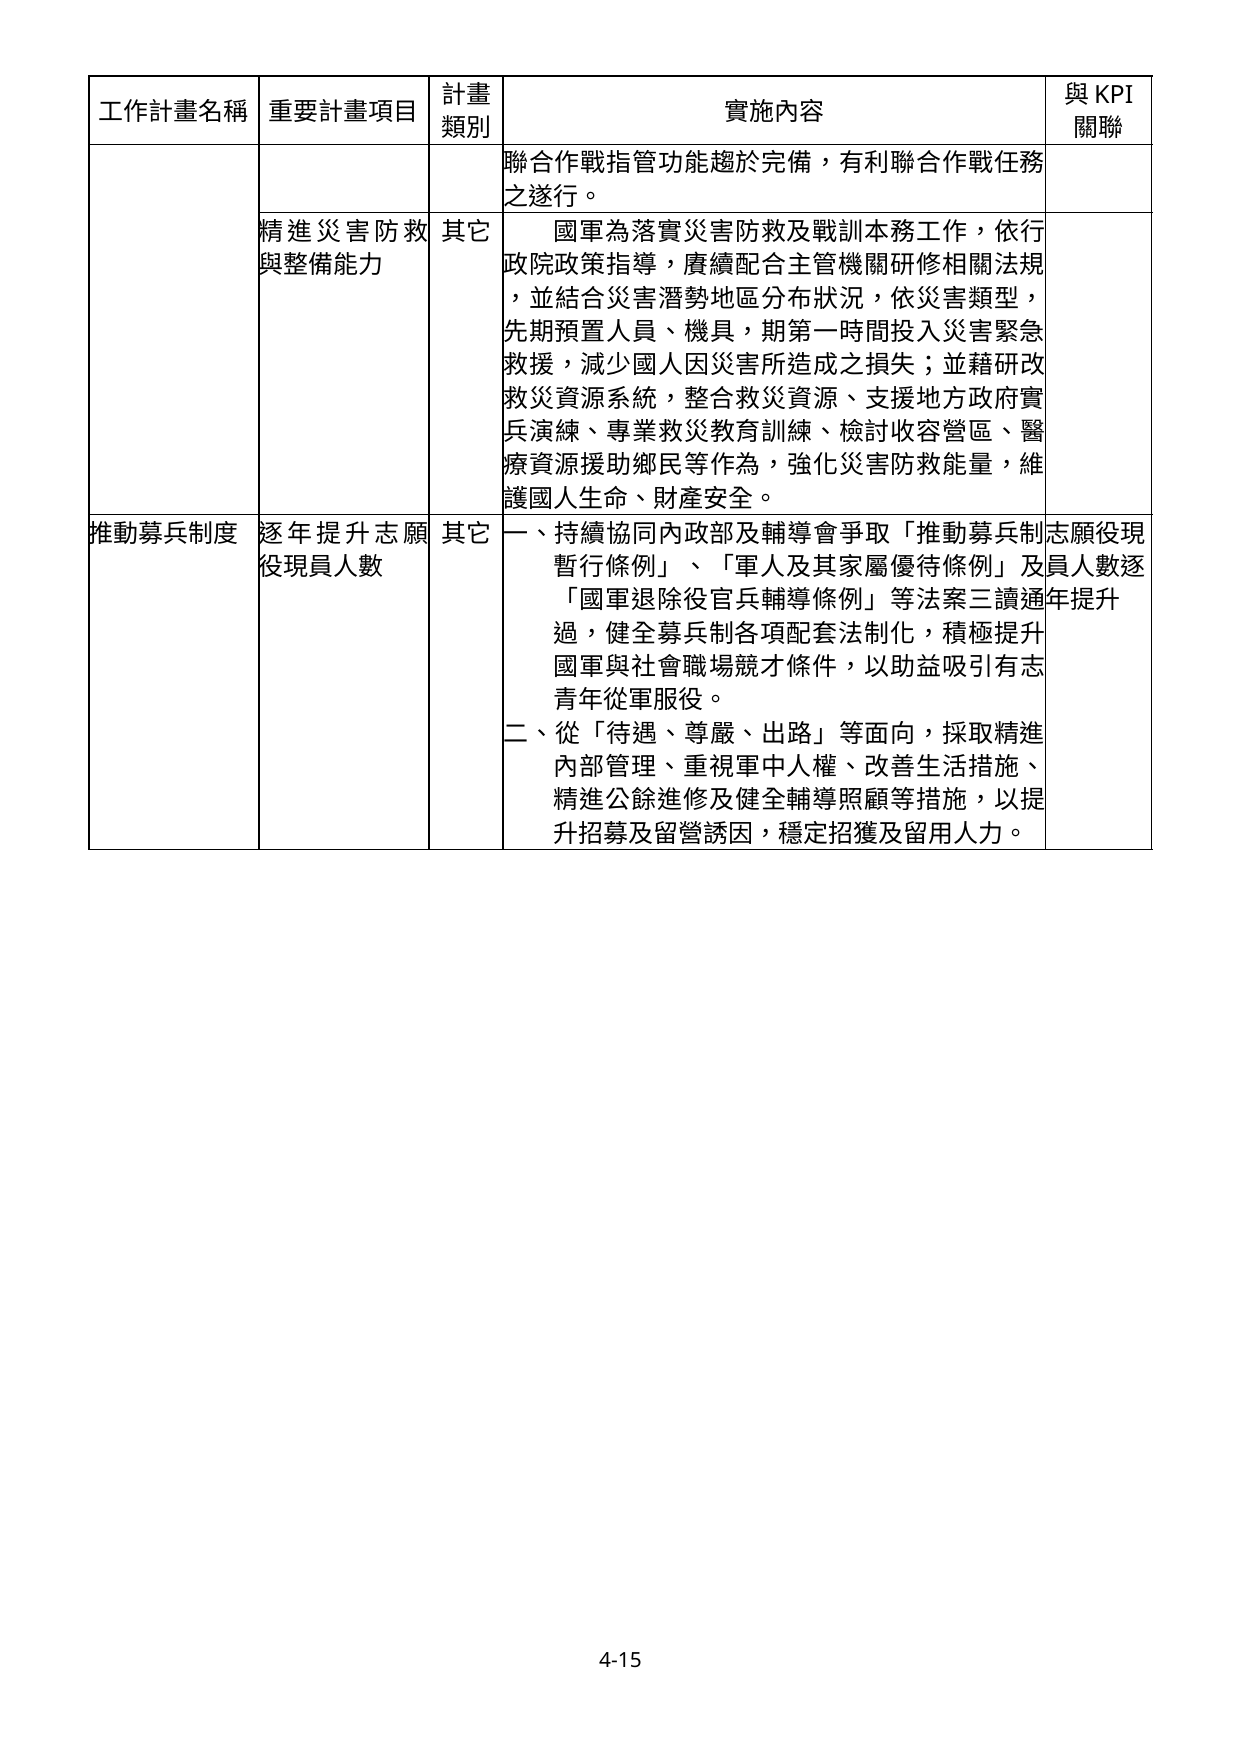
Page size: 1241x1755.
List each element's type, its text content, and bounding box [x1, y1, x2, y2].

table_header 工作計畫名稱 [90, 77, 258, 143]
table_cell 推動募兵制度 [90, 515, 258, 849]
table_cell 一、持續協同內政部及輔導會爭取「推動募兵制暫行條例」、「軍人及其家屬優待條例」及「國軍退除役官兵輔導條例」等法案三讀通過，健全募兵制各項配套法制化，積極提升國軍與社會職場競才條件，以助益吸引有志青年從軍服役。 二、從「待遇、尊嚴、出路」等面向，採取精進內部管理、重視軍中人權、改善生活措施、精進公餘進修及健全輔導照顧等措施，以提升招募及留營誘因，穩定招獲及留用人力。 [504, 515, 1045, 849]
table_cell 其它 [430, 515, 502, 849]
table_cell [1046, 213, 1151, 514]
table_cell 志願役現員人數逐年提升 [1046, 515, 1151, 849]
table_cell 精進災害防救與整備能力 [260, 213, 428, 514]
table_cell 逐年提升志願役現員人數 [260, 515, 428, 849]
table_cell [1046, 145, 1151, 212]
table_cell [430, 145, 502, 212]
table_cell [260, 145, 428, 212]
table_header 與KPI 關聯 [1046, 77, 1151, 143]
table_header 實施內容 [504, 77, 1045, 143]
table_cell 聯合作戰指管功能趨於完備，有利聯合作戰任務之遂行。 [504, 145, 1045, 212]
table_header 重要計畫項目 [260, 77, 428, 143]
table_cell 國軍為落實災害防救及戰訓本務工作，依行政院政策指導，賡續配合主管機關研修相關法規，並結合災害潛勢地區分布狀況，依災害類型，先期預置人員、機具，期第一時間投入災害緊急救援，減少國人因災害所造成之損失；並藉研改救災資源系統，整合救災資源、支援地方政府實兵演練、專業救災教育訓練、檢討收容營區、醫療資源援助鄉民等作為，強化災害防救能量，維護國人生命、財產安全。 [504, 213, 1045, 514]
table_cell 其它 [430, 213, 502, 514]
table_cell [90, 145, 258, 514]
table_header 計畫類別 [430, 77, 502, 143]
